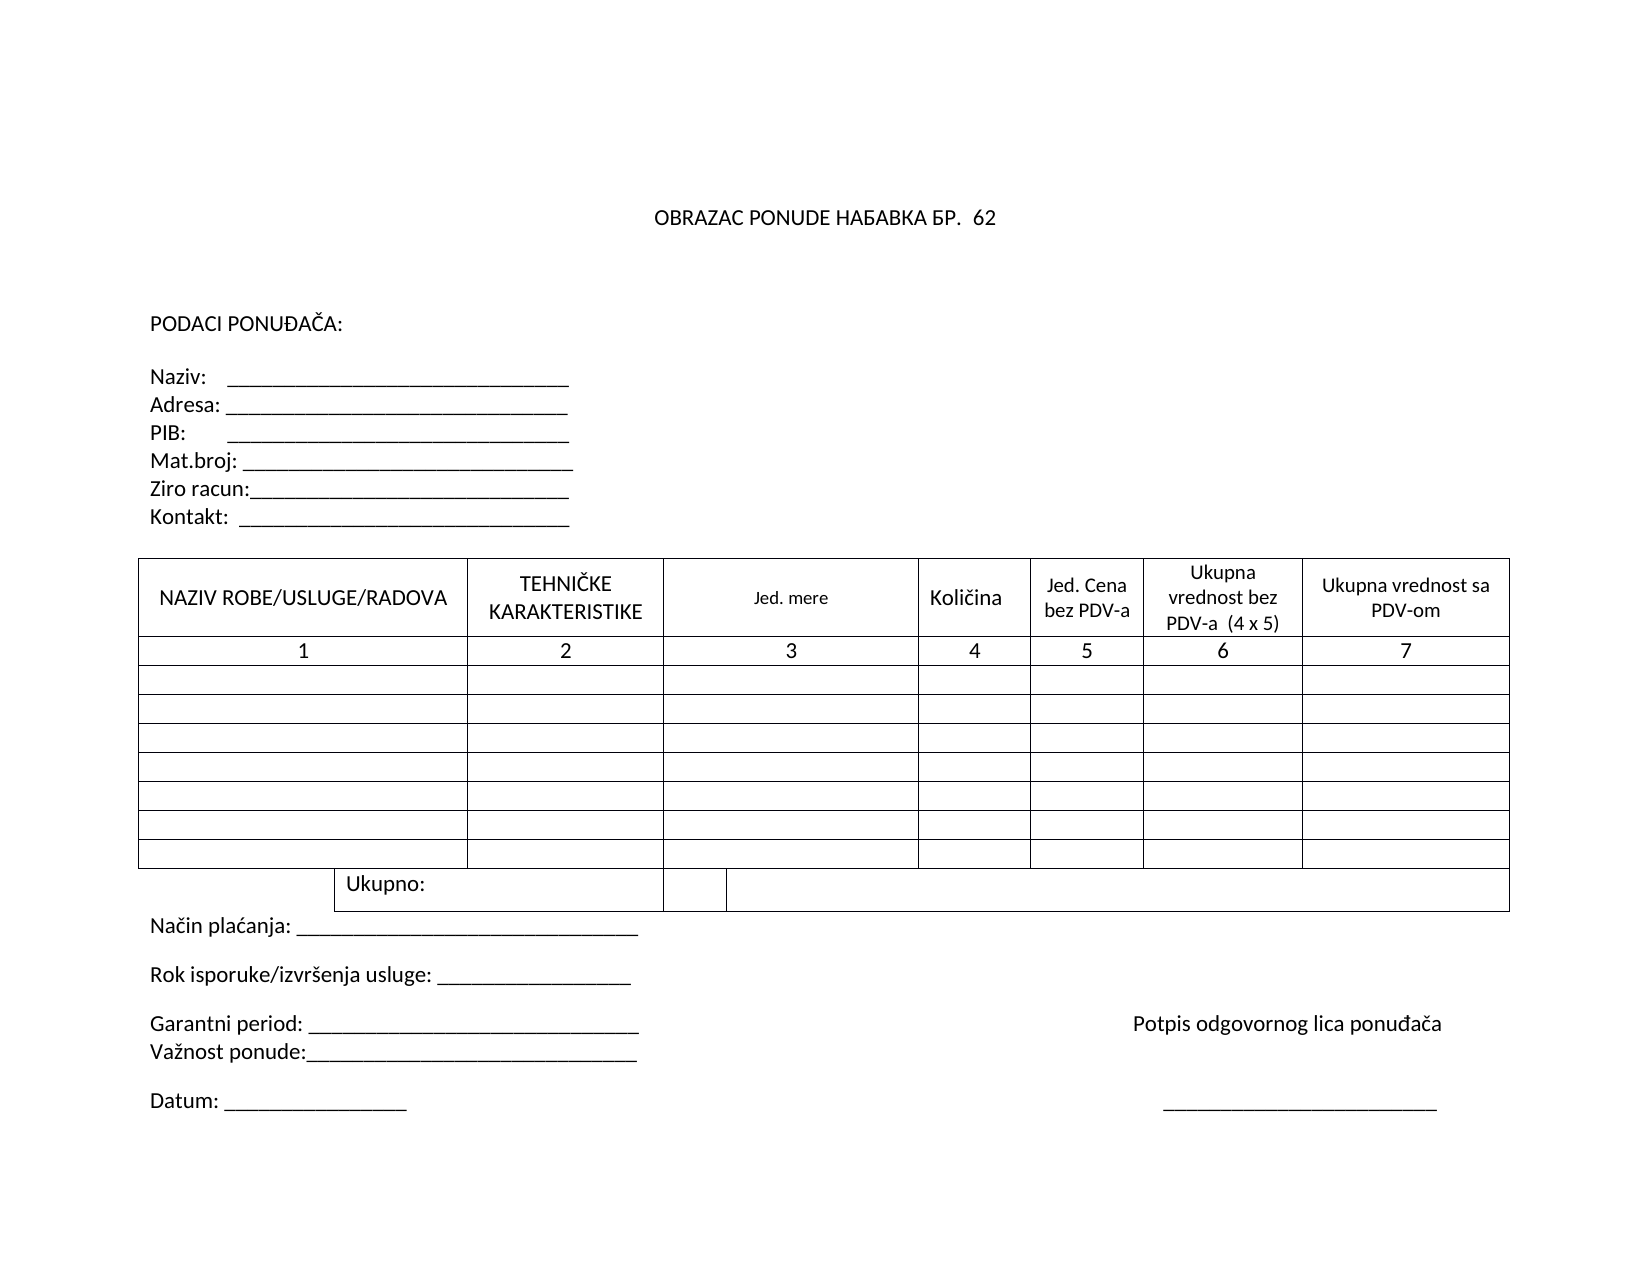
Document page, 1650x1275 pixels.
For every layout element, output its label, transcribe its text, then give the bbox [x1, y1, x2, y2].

table_cell [1303, 695, 1509, 723]
table_cell [1031, 811, 1143, 839]
table_cell [139, 782, 467, 810]
table_cell [727, 869, 1509, 911]
text Rok isporuke/izvršenja usluge: _________________ [150, 961, 1500, 988]
table_cell 4 [919, 637, 1030, 664]
table_cell [1031, 724, 1143, 752]
text PIB: ______________________________ [150, 418, 1500, 446]
table_cell [1303, 811, 1509, 839]
table_header Jed. mere [664, 559, 918, 636]
table_cell [919, 811, 1030, 839]
text Adresa: ______________________________ [150, 390, 1500, 418]
table_cell [1144, 811, 1302, 839]
table_cell [664, 753, 918, 781]
text Način plaćanja: ______________________________ [150, 912, 1500, 940]
table_cell [139, 724, 467, 752]
table_cell 5 [1031, 637, 1143, 664]
table_cell [1144, 840, 1302, 868]
table_cell 6 [1144, 637, 1302, 664]
text Mat.broj: _____________________________ [150, 446, 1500, 474]
table_cell [139, 840, 467, 868]
text Naziv: ______________________________ [150, 362, 1500, 390]
table_cell [468, 782, 663, 810]
table_cell [919, 666, 1030, 694]
table_cell [1303, 840, 1509, 868]
text Ziro racun:____________________________ [150, 474, 1500, 502]
table_header Jed. Cena bez PDV-a [1031, 559, 1143, 636]
table_cell [1303, 753, 1509, 781]
table_header NAZIV ROBE/USLUGE/RADOVA [139, 559, 467, 636]
table_cell [139, 753, 467, 781]
table_cell [664, 840, 918, 868]
text Datum: ________________ ________________________ [150, 1086, 1500, 1114]
text OBRAZAC PONUDE НАБАВКА БР. 62 [150, 203, 1500, 231]
table_cell [1031, 753, 1143, 781]
table_cell [468, 666, 663, 694]
table_cell 1 [139, 637, 467, 664]
table_cell [139, 869, 334, 911]
table_cell [664, 666, 918, 694]
table_cell [1144, 724, 1302, 752]
table_cell [919, 695, 1030, 723]
table_header TEHNIČKЕ KARAKTERISTIKE [468, 559, 663, 636]
table_cell [1144, 695, 1302, 723]
table_cell [1031, 782, 1143, 810]
table_cell [1144, 782, 1302, 810]
table_cell [468, 840, 663, 868]
table_cell [919, 724, 1030, 752]
table_cell [664, 869, 726, 911]
table_cell [919, 840, 1030, 868]
table_cell [468, 724, 663, 752]
table_header Ukupna vrednost sa PDV-om [1303, 559, 1509, 636]
table_cell [664, 782, 918, 810]
text Garantni period: _____________________________ Potpis odgovornog lica ponuđača Važnost ponude:_____________________________ [150, 1009, 1500, 1065]
table_cell [468, 695, 663, 723]
table_cell [1031, 840, 1143, 868]
table_cell 3 [664, 637, 918, 664]
text Kontakt: _____________________________ [150, 502, 1500, 530]
table_cell Ukupno: [335, 869, 663, 911]
table_cell [1031, 666, 1143, 694]
table_cell [664, 724, 918, 752]
table_cell [139, 695, 467, 723]
table_cell [919, 782, 1030, 810]
table_cell [468, 753, 663, 781]
table_cell [664, 695, 918, 723]
table_header Količina [919, 559, 1030, 636]
table_cell [468, 811, 663, 839]
table_cell [664, 811, 918, 839]
table_cell [139, 666, 467, 694]
table_cell [139, 811, 467, 839]
table_cell [1303, 782, 1509, 810]
table_cell [1303, 666, 1509, 694]
table_cell 2 [468, 637, 663, 664]
table_header Ukupna vrednost bez PDV-a (4 x 5) [1144, 559, 1302, 636]
table_cell [1031, 695, 1143, 723]
table_cell [919, 753, 1030, 781]
table_cell [1144, 666, 1302, 694]
table_cell [1303, 724, 1509, 752]
table_cell [1144, 753, 1302, 781]
table_cell 7 [1303, 637, 1509, 664]
text PODACI PONUĐAČA: [150, 309, 1500, 337]
